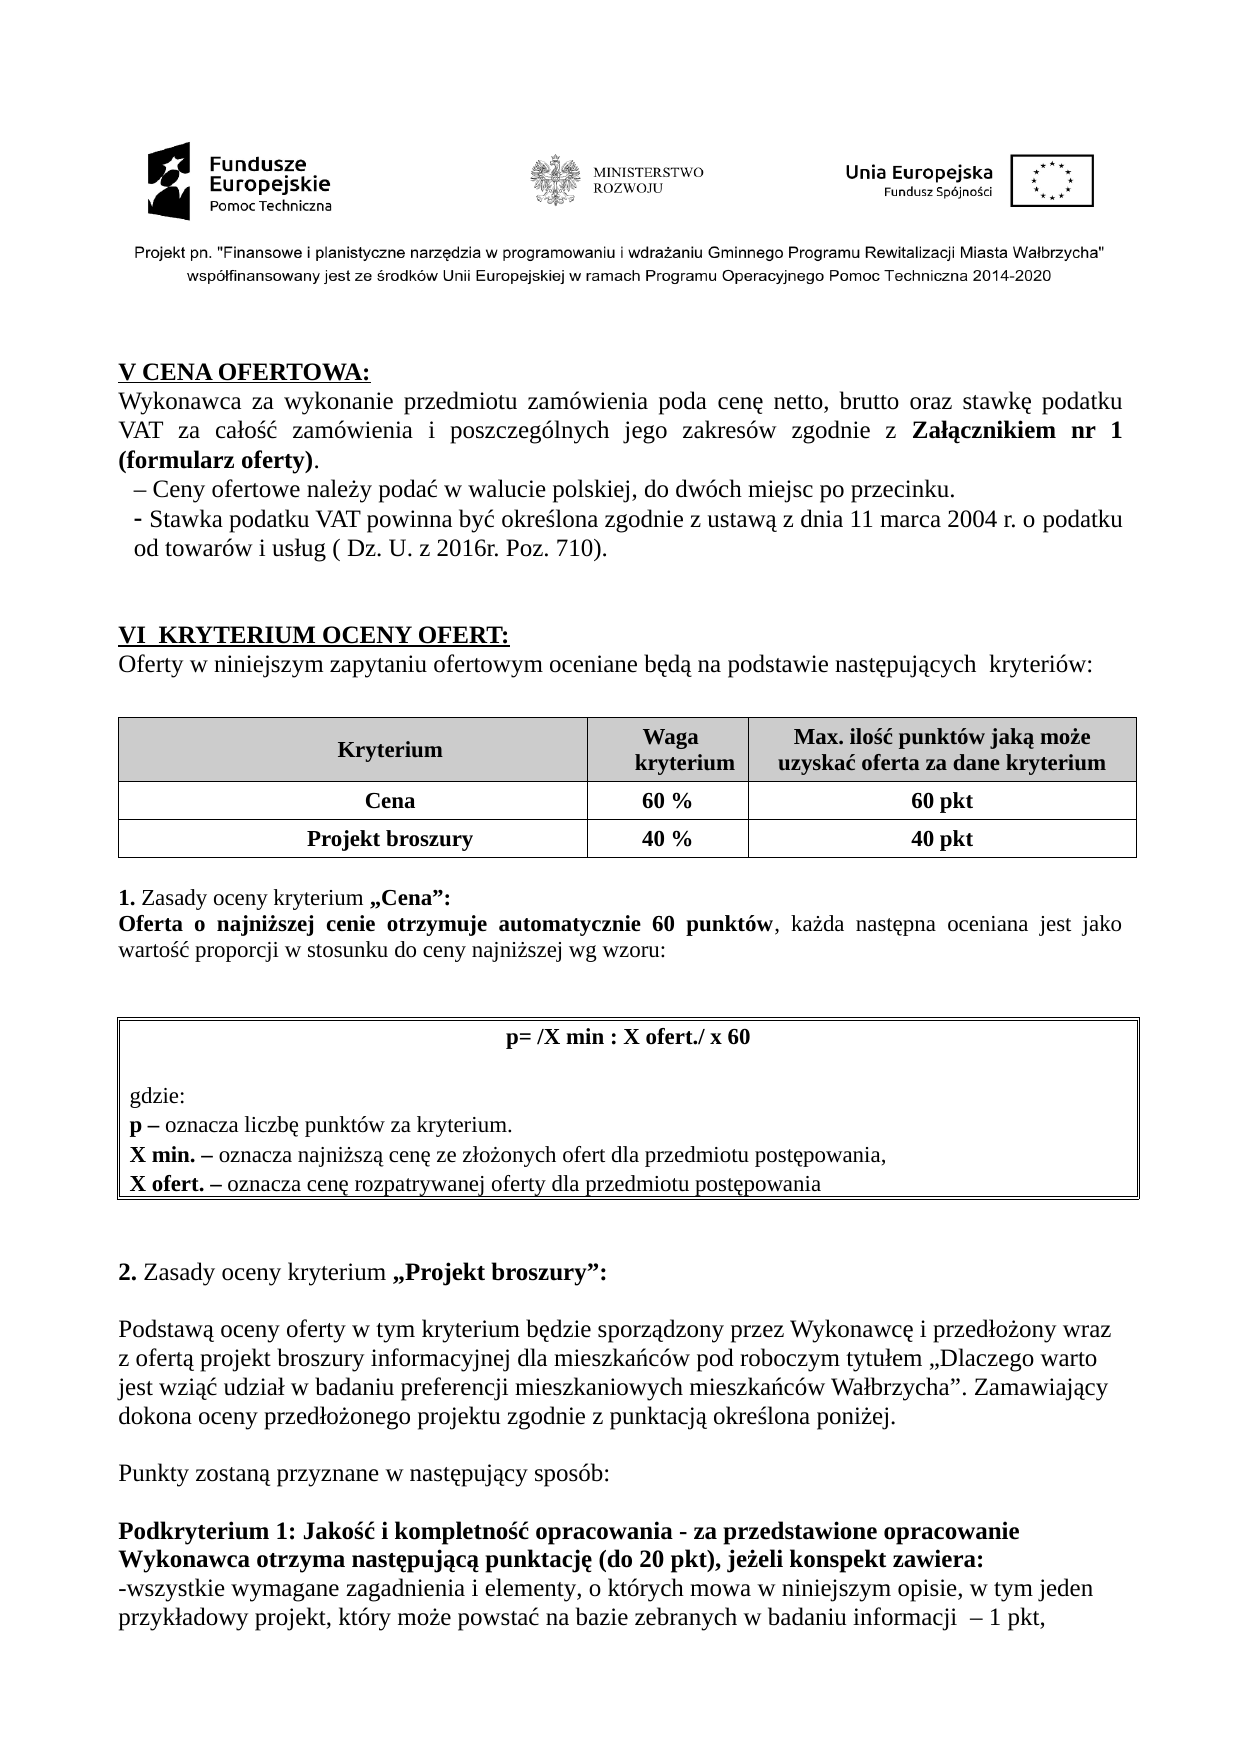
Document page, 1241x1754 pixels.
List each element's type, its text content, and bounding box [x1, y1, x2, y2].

list Stawka podatku VAT powinna być określona zgodnie z ustawą z dnia 11 marca 2004 r. o podatku od towarów i usług ( Dz. U. z 2016r. Poz. 710). [134, 504, 1123, 563]
table_header Kryterium [119, 718, 587, 781]
table_cell 40 % [588, 820, 748, 857]
text Punkty zostaną przyznane w następujący sposób: [118, 1458, 1123, 1487]
table_cell 60 % [588, 782, 748, 819]
table_cell 40 pkt [749, 820, 1136, 857]
text Oferta o najniższej cenie otrzymuje automatycznie 60 punktów, każda następna oceniana jest jako wartość proporcji w stosunku do ceny najniższej wg wzoru: [118, 910, 1123, 963]
text Podstawą oceny oferty w tym kryterium będzie sporządzony przez Wykonawcę i przedłożony wraz z ofertą projekt broszury informacyjnej dla mieszkańców pod roboczym tytułem „Dlaczego warto jest wziąć udział w badaniu preferencji mieszkaniowych mieszkańców Wałbrzycha”. Zamawiający dokona oceny przedłożonego projektu zgodnie z punktacją określona poniżej. [118, 1314, 1123, 1429]
text – Ceny ofertowe należy podać w walucie polskiej, do dwóch miejsc po przecinku. [134, 474, 1123, 504]
table_cell Cena [119, 782, 587, 819]
text 1. Zasady oceny kryterium „Cena”: [118, 884, 1123, 910]
table_header Waga kryterium [588, 718, 748, 781]
table_header p= /X min : X ofert./ x 60 gdzie: p – oznacza liczbę punktów za kryterium. X min. – oznacza najniższą cenę ze złożonych ofert dla przedmiotu postępowania, X ofert. – oznacza cenę rozpatrywanej oferty dla przedmiotu postępowania [120, 1021, 1137, 1196]
text V CENA OFERTOWA: [118, 356, 1123, 386]
table_header Max. ilość punktów jaką może uzyskać oferta za dane kryterium [749, 718, 1136, 781]
text 2. Zasady oceny kryterium „Projekt broszury”: [118, 1257, 1123, 1286]
table_cell Projekt broszury [119, 820, 587, 857]
text Podkryterium 1: Jakość i kompletność opracowania - za przedstawione opracowanie Wykonawca otrzyma następującą punktację (do 20 pkt), jeżeli konspekt zawiera: [118, 1516, 1123, 1573]
text VI KRYTERIUM OCENY OFERT: [118, 620, 1123, 649]
text Wykonawca za wykonanie przedmiotu zamówienia poda cenę netto, brutto oraz stawkę podatku VAT za całość zamówienia i poszczególnych jego zakresów zgodnie z Załącznikiem nr 1 (formularz oferty). [118, 386, 1123, 474]
text Oferty w niniejszym zapytaniu ofertowym oceniane będą na podstawie następujących kryteriów: [118, 649, 1123, 678]
picture [118, 118, 1121, 298]
text -wszystkie wymagane zagadnienia i elementy, o których mowa w niniejszym opisie, w tym jeden przykładowy projekt, który może powstać na bazie zebranych w badaniu informacji – 1 pkt, [118, 1573, 1123, 1631]
table_cell 60 pkt [749, 782, 1136, 819]
